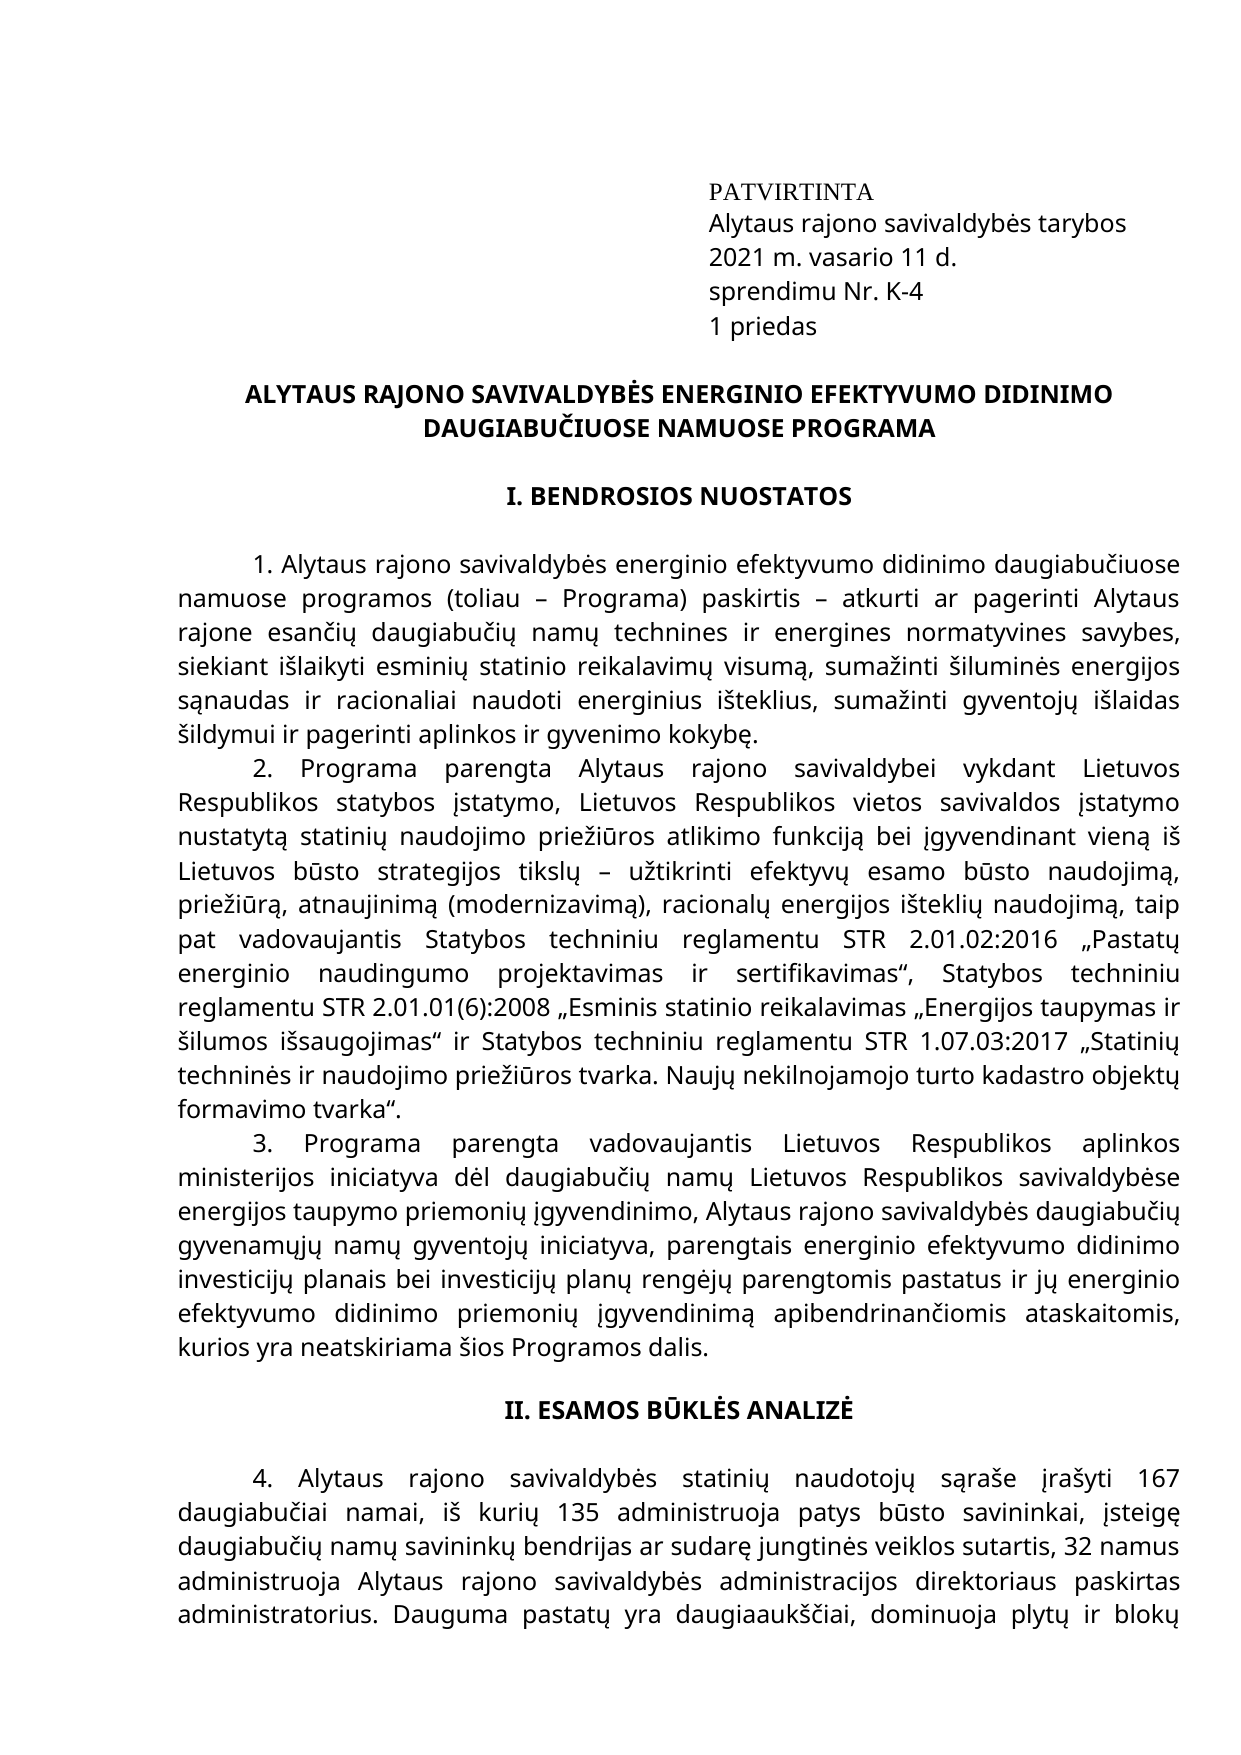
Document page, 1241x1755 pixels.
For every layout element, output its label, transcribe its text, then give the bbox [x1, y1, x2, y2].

text 4. Alytaus rajono savivaldybės statinių naudotojų sąraše įrašyti 167 daugiabučiai namai, iš kurių 135 administruoja patys būsto savininkai, įsteigę daugiabučių namų savininkų bendrijas ar sudarę jungtinės veiklos sutartis, 32 namus administruoja Alytaus rajono savivaldybės administracijos direktoriaus paskirtas administratorius. Dauguma pastatų yra daugiaaukščiai, dominuoja plytų ir blokų [177, 1461, 1181, 1631]
text PATVIRTINTA [709, 177, 1181, 206]
text 2021 m. vasario 11 d. [709, 240, 1181, 274]
text 3. Programa parengta vadovaujantis Lietuvos Respublikos aplinkos ministerijos iniciatyva dėl daugiabučių namų Lietuvos Respublikos savivaldybėse energijos taupymo priemonių įgyvendinimo, Alytaus rajono savivaldybės daugiabučių gyvenamųjų namų gyventojų iniciatyva, parengtais energinio efektyvumo didinimo investicijų planais bei investicijų planų rengėjų parengtomis pastatus ir jų energinio efektyvumo didinimo priemonių įgyvendinimą apibendrinančiomis ataskaitomis, kurios yra neatskiriama šios Programos dalis. [177, 1126, 1181, 1364]
text I. BENDROSIOS NUOSTATOS [177, 478, 1181, 512]
text ALYTAUS RAJONO SAVIVALDYBĖS ENERGINIO EFEKTYVUMO DIDINIMO DAUGIABUČIUOSE NAMUOSE PROGRAMA [177, 376, 1181, 444]
text 2. Programa parengta Alytaus rajono savivaldybei vykdant Lietuvos Respublikos statybos įstatymo, Lietuvos Respublikos vietos savivaldos įstatymo nustatytą statinių naudojimo priežiūros atlikimo funkciją bei įgyvendinant vieną iš Lietuvos būsto strategijos tikslų – užtikrinti efektyvų esamo būsto naudojimą, priežiūrą, atnaujinimą (modernizavimą), racionalų energijos išteklių naudojimą, taip pat vadovaujantis Statybos techniniu reglamentu STR 2.01.02:2016 „Pastatų energinio naudingumo projektavimas ir sertifikavimas“, Statybos techniniu reglamentu STR 2.01.01(6):2008 „Esminis statinio reikalavimas „Energijos taupymas ir šilumos išsaugojimas“ ir Statybos techniniu reglamentu STR 1.07.03:2017 „Statinių techninės ir naudojimo priežiūros tvarka. Naujų nekilnojamojo turto kadastro objektų formavimo tvarka“. [177, 751, 1181, 1126]
text II. ESAMOS BŪKLĖS ANALIZĖ [177, 1393, 1181, 1427]
text 1. Alytaus rajono savivaldybės energinio efektyvumo didinimo daugiabučiuose namuose programos (toliau – Programa) paskirtis – atkurti ar pagerinti Alytaus rajone esančių daugiabučių namų technines ir energines normatyvines savybes, siekiant išlaikyti esminių statinio reikalavimų visumą, sumažinti šiluminės energijos sąnaudas ir racionaliai naudoti energinius išteklius, sumažinti gyventojų išlaidas šildymui ir pagerinti aplinkos ir gyvenimo kokybę. [177, 547, 1181, 751]
text Alytaus rajono savivaldybės tarybos [709, 206, 1181, 240]
text 1 priedas [709, 308, 1181, 342]
text sprendimu Nr. K-4 [709, 274, 1181, 308]
